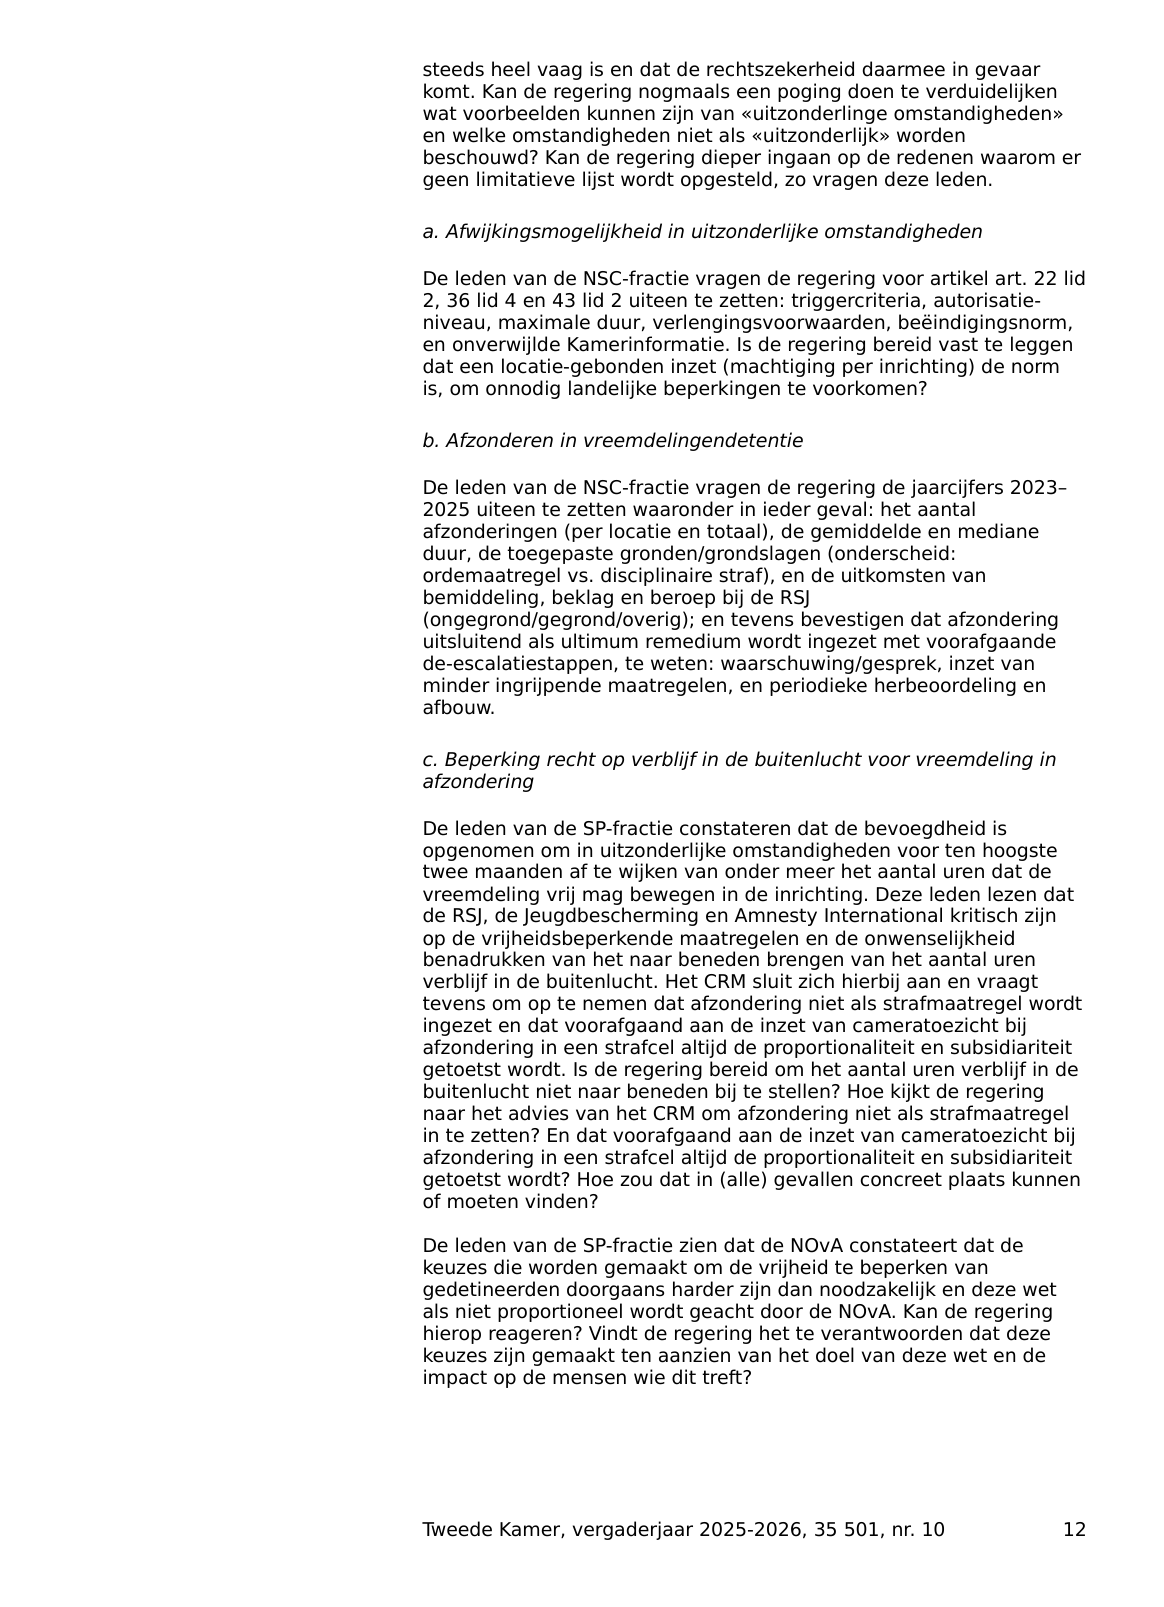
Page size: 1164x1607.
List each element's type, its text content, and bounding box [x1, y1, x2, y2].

subtitle c. Beperking recht op verblijf in de buitenlucht voor vreemdeling in afzondering [422, 748, 1087, 792]
subtitle b. Afzonderen in vreemdelingendetentie [422, 430, 1087, 452]
text De leden van de SP-fractie constateren dat de bevoegdheid is opgenomen om in uitzonderlijke omstandigheden voor ten hoogste twee maanden af te wijken van onder meer het aantal uren dat de vreemdeling vrij mag bewegen in de inrichting. Deze leden lezen dat de RSJ, de Jeugdbescherming en Amnesty International kritisch zijn op de vrijheidsbeperkende maatregelen en de onwenselijkheid benadrukken van het naar beneden brengen van het aantal uren verblijf in de buitenlucht. Het CRM sluit zich hierbij aan en vraagt tevens om op te nemen dat afzondering niet als strafmaatregel wordt ingezet en dat voorafgaand aan de inzet van cameratoezicht bij afzondering in een strafcel altijd de proportionaliteit en subsidiariteit getoetst wordt. Is de regering bereid om het aantal uren verblijf in de buitenlucht niet naar beneden bij te stellen? Hoe kijkt de regering naar het advies van het CRM om afzondering niet als strafmaatregel in te zetten? En dat voorafgaand aan de inzet van cameratoezicht bij afzondering in een strafcel altijd de proportionaliteit en subsidiariteit getoetst wordt? Hoe zou dat in (alle) gevallen concreet plaats kunnen of moeten vinden? [422, 817, 1087, 1213]
text De leden van de NSC-fractie vragen de regering de jaarcijfers 2023–2025 uiteen te zetten waaronder in ieder geval: het aantal afzonderingen (per locatie en totaal), de gemiddelde en mediane duur, de toegepaste gronden/grondslagen (onderscheid: ordemaatregel vs. disciplinaire straf), en de uitkomsten van bemiddeling, beklag en beroep bij de RSJ (ongegrond/gegrond/overig); en tevens bevestigen dat afzondering uitsluitend als ultimum remedium wordt ingezet met voorafgaande de-escalatiestappen, te weten: waarschuwing/gesprek, inzet van minder ingrijpende maatregelen, en periodieke herbeoordeling en afbouw. [422, 477, 1087, 718]
subtitle a. Afwijkingsmogelijkheid in uitzonderlijke omstandigheden [422, 221, 1087, 243]
text steeds heel vaag is en dat de rechtszekerheid daarmee in gevaar komt. Kan de regering nogmaals een poging doen te verduidelijken wat voorbeelden kunnen zijn van «uitzonderlinge omstandigheden» en welke omstandigheden niet als «uitzonderlijk» worden beschouwd? Kan de regering dieper ingaan op de redenen waarom er geen limitatieve lijst wordt opgesteld, zo vragen deze leden. [422, 59, 1087, 191]
text De leden van de SP-fractie zien dat de NOvA constateert dat de keuzes die worden gemaakt om de vrijheid te beperken van gedetineerden doorgaans harder zijn dan noodzakelijk en deze wet als niet proportioneel wordt geacht door de NOvA. Kan de regering hierop reageren? Vindt de regering het te verantwoorden dat deze keuzes zijn gemaakt ten aanzien van het doel van deze wet en de impact op de mensen wie dit treft? [422, 1235, 1087, 1389]
text De leden van de NSC-fractie vragen de regering voor artikel art. 22 lid 2, 36 lid 4 en 43 lid 2 uiteen te zetten: triggercriteria, autorisatie-niveau, maximale duur, verlengingsvoorwaarden, beëindigingsnorm, en onverwijlde Kamerinformatie. Is de regering bereid vast te leggen dat een locatie-gebonden inzet (machtiging per inrichting) de norm is, om onnodig landelijke beperkingen te voorkomen? [422, 268, 1087, 400]
